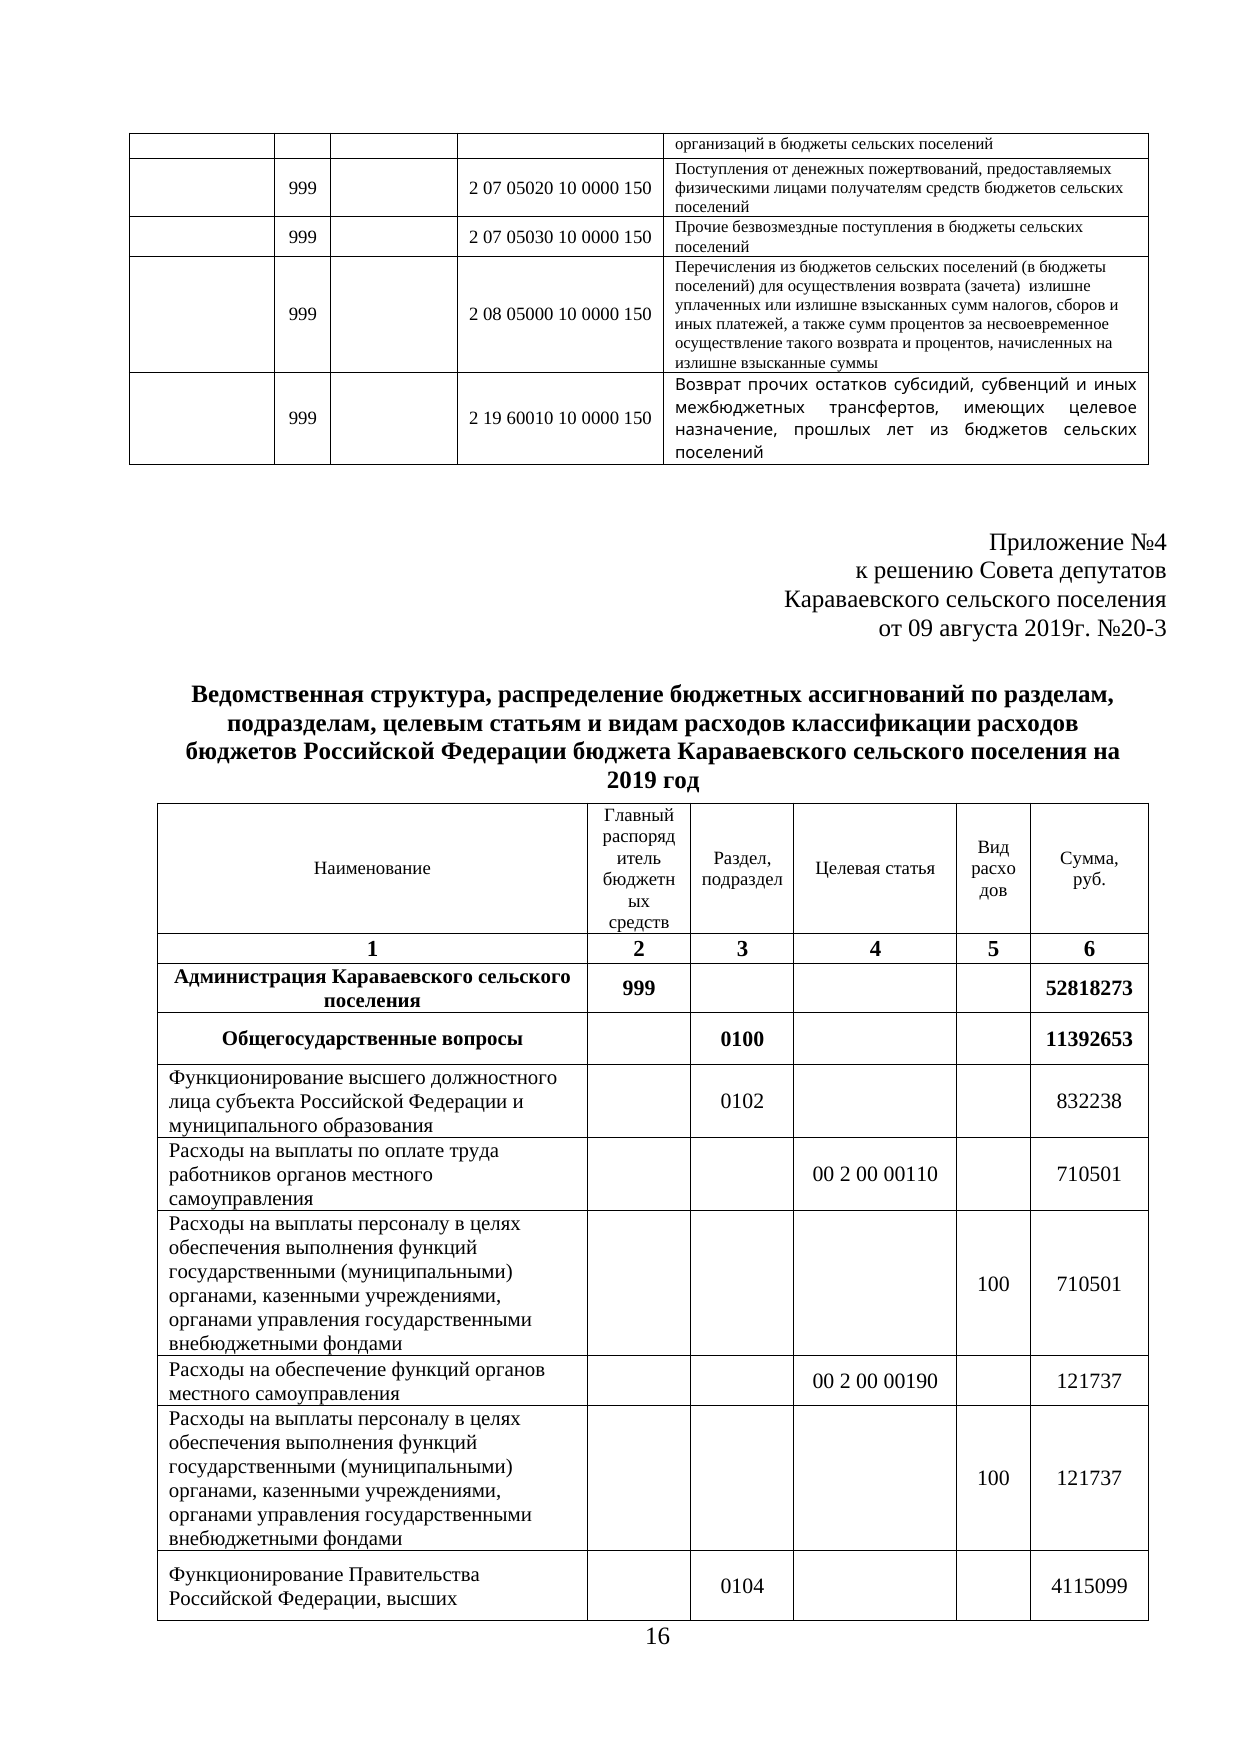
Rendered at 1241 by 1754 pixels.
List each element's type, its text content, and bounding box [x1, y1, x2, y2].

table_cell 3 [691, 934, 793, 963]
table_cell Расходы на обеспечение функций органов местного самоуправления [158, 1356, 587, 1404]
text к решению Совета депутатов [148, 556, 1167, 584]
table_cell Расходы на выплаты по оплате труда работников органов местного самоуправления [158, 1138, 587, 1210]
table_cell [957, 1013, 1030, 1063]
table_cell [331, 257, 457, 372]
table_cell [957, 964, 1030, 1012]
table_cell [588, 1406, 690, 1550]
table_cell Раздел, подраздел [691, 804, 793, 933]
table_cell Перечисления из бюджетов сельских поселений (в бюджеты поселений) для осуществления возврата (зачета) излишне уплаченных или излишне взысканных сумм налогов, сборов и иных платежей, а также сумм процентов за несвоевременное осуществление такого возврата и процентов, начисленных на излишне взысканные суммы [664, 257, 1148, 372]
table_cell 11392653 [1031, 1013, 1148, 1063]
table_cell [331, 373, 457, 463]
table_cell [331, 217, 457, 256]
table_cell Вид расходов [957, 804, 1030, 933]
table_cell [331, 159, 457, 216]
table_cell [588, 1551, 690, 1620]
table_cell 00 2 00 00110 [794, 1138, 956, 1210]
table_cell 0102 [691, 1065, 793, 1137]
table_cell 999 [275, 373, 330, 463]
table_cell [588, 1211, 690, 1355]
table_cell [957, 1138, 1030, 1210]
table_cell Прочие безвозмездные поступления в бюджеты сельских поселений [664, 217, 1148, 256]
table_cell 52818273 [1031, 964, 1148, 1012]
table_cell [794, 1406, 956, 1550]
table_cell 832238 [1031, 1065, 1148, 1137]
table_cell 999 [275, 217, 330, 256]
table_cell [691, 1406, 793, 1550]
table_cell 1 [158, 934, 587, 963]
table_cell [588, 1065, 690, 1137]
table_cell [691, 1356, 793, 1404]
table_cell [794, 1551, 956, 1620]
table_cell [275, 134, 330, 158]
table_cell Администрация Караваевского сельского поселения [158, 964, 587, 1012]
table_cell [458, 134, 663, 158]
table_cell 2 08 05000 10 0000 150 [458, 257, 663, 372]
table_cell [691, 1211, 793, 1355]
table_cell 5 [957, 934, 1030, 963]
table_cell Расходы на выплаты персоналу в целях обеспечения выполнения функций государственными (муниципальными) органами, казенными учреждениями, органами управления государственными внебюджетными фондами [158, 1406, 587, 1550]
table_cell 121737 [1031, 1356, 1148, 1404]
table_cell [794, 1065, 956, 1137]
table_cell Целевая статья [794, 804, 956, 933]
table_cell Общегосударственные вопросы [158, 1013, 587, 1063]
table_cell [957, 1356, 1030, 1404]
table_cell Главный распорядитель бюджетных средств [588, 804, 690, 933]
table_cell [691, 964, 793, 1012]
table_header Ведомственная структура, распределение бюджетных ассигнований по разделам, подразделам, целевым статьям и видам расходов классификации расходов бюджетов Российской Федерации бюджета Караваевского сельского поселения на 2019 год [158, 671, 1148, 802]
table_cell 100 [957, 1211, 1030, 1355]
text от 09 августа 2019г. №20-3 [148, 613, 1167, 642]
table_cell 00 2 00 00190 [794, 1356, 956, 1404]
table_cell [588, 1013, 690, 1063]
table_cell 0104 [691, 1551, 793, 1620]
table_cell 6 [1031, 934, 1148, 963]
table_cell 999 [275, 159, 330, 216]
table_cell [794, 964, 956, 1012]
text Приложение №4 [148, 527, 1167, 556]
table_cell 2 [588, 934, 690, 963]
table_cell 999 [588, 964, 690, 1012]
table_cell [588, 1138, 690, 1210]
table_cell 710501 [1031, 1211, 1148, 1355]
table_cell [957, 1551, 1030, 1620]
table_cell Функционирование Правительства Российской Федерации, высших [158, 1551, 587, 1620]
table_cell Расходы на выплаты персоналу в целях обеспечения выполнения функций государственными (муниципальными) органами, казенными учреждениями, органами управления государственными внебюджетными фондами [158, 1211, 587, 1355]
table_cell [130, 159, 274, 216]
text Караваевского сельского поселения [148, 584, 1167, 613]
table_cell 2 19 60010 10 0000 150 [458, 373, 663, 463]
table_cell Наименование [158, 804, 587, 933]
table_cell 710501 [1031, 1138, 1148, 1210]
table_cell [957, 1065, 1030, 1137]
table_cell [588, 1356, 690, 1404]
table_cell Сумма, руб. [1031, 804, 1148, 933]
table_cell [794, 1013, 956, 1063]
table_cell [691, 1138, 793, 1210]
table_cell [794, 1211, 956, 1355]
table_cell 100 [957, 1406, 1030, 1550]
table_cell Возврат прочих остатков субсидий, субвенций и иных межбюджетных трансфертов, имеющих целевое назначение, прошлых лет из бюджетов сельских поселений [664, 373, 1148, 463]
table_cell Поступления от денежных пожертвований, предоставляемых физическими лицами получателям средств бюджетов сельских поселений [664, 159, 1148, 216]
table_cell [130, 217, 274, 256]
table_cell 0100 [691, 1013, 793, 1063]
table_cell 4115099 [1031, 1551, 1148, 1620]
table_cell 4 [794, 934, 956, 963]
table_cell [130, 134, 274, 158]
table_cell [331, 134, 457, 158]
table_cell 999 [275, 257, 330, 372]
table_cell 2 07 05020 10 0000 150 [458, 159, 663, 216]
table_cell [130, 257, 274, 372]
table_cell 121737 [1031, 1406, 1148, 1550]
table_cell Функционирование высшего должностного лица субъекта Российской Федерации и муниципального образования [158, 1065, 587, 1137]
table_cell 2 07 05030 10 0000 150 [458, 217, 663, 256]
table_cell [130, 373, 274, 463]
table_cell организаций в бюджеты сельских поселений [664, 134, 1148, 158]
